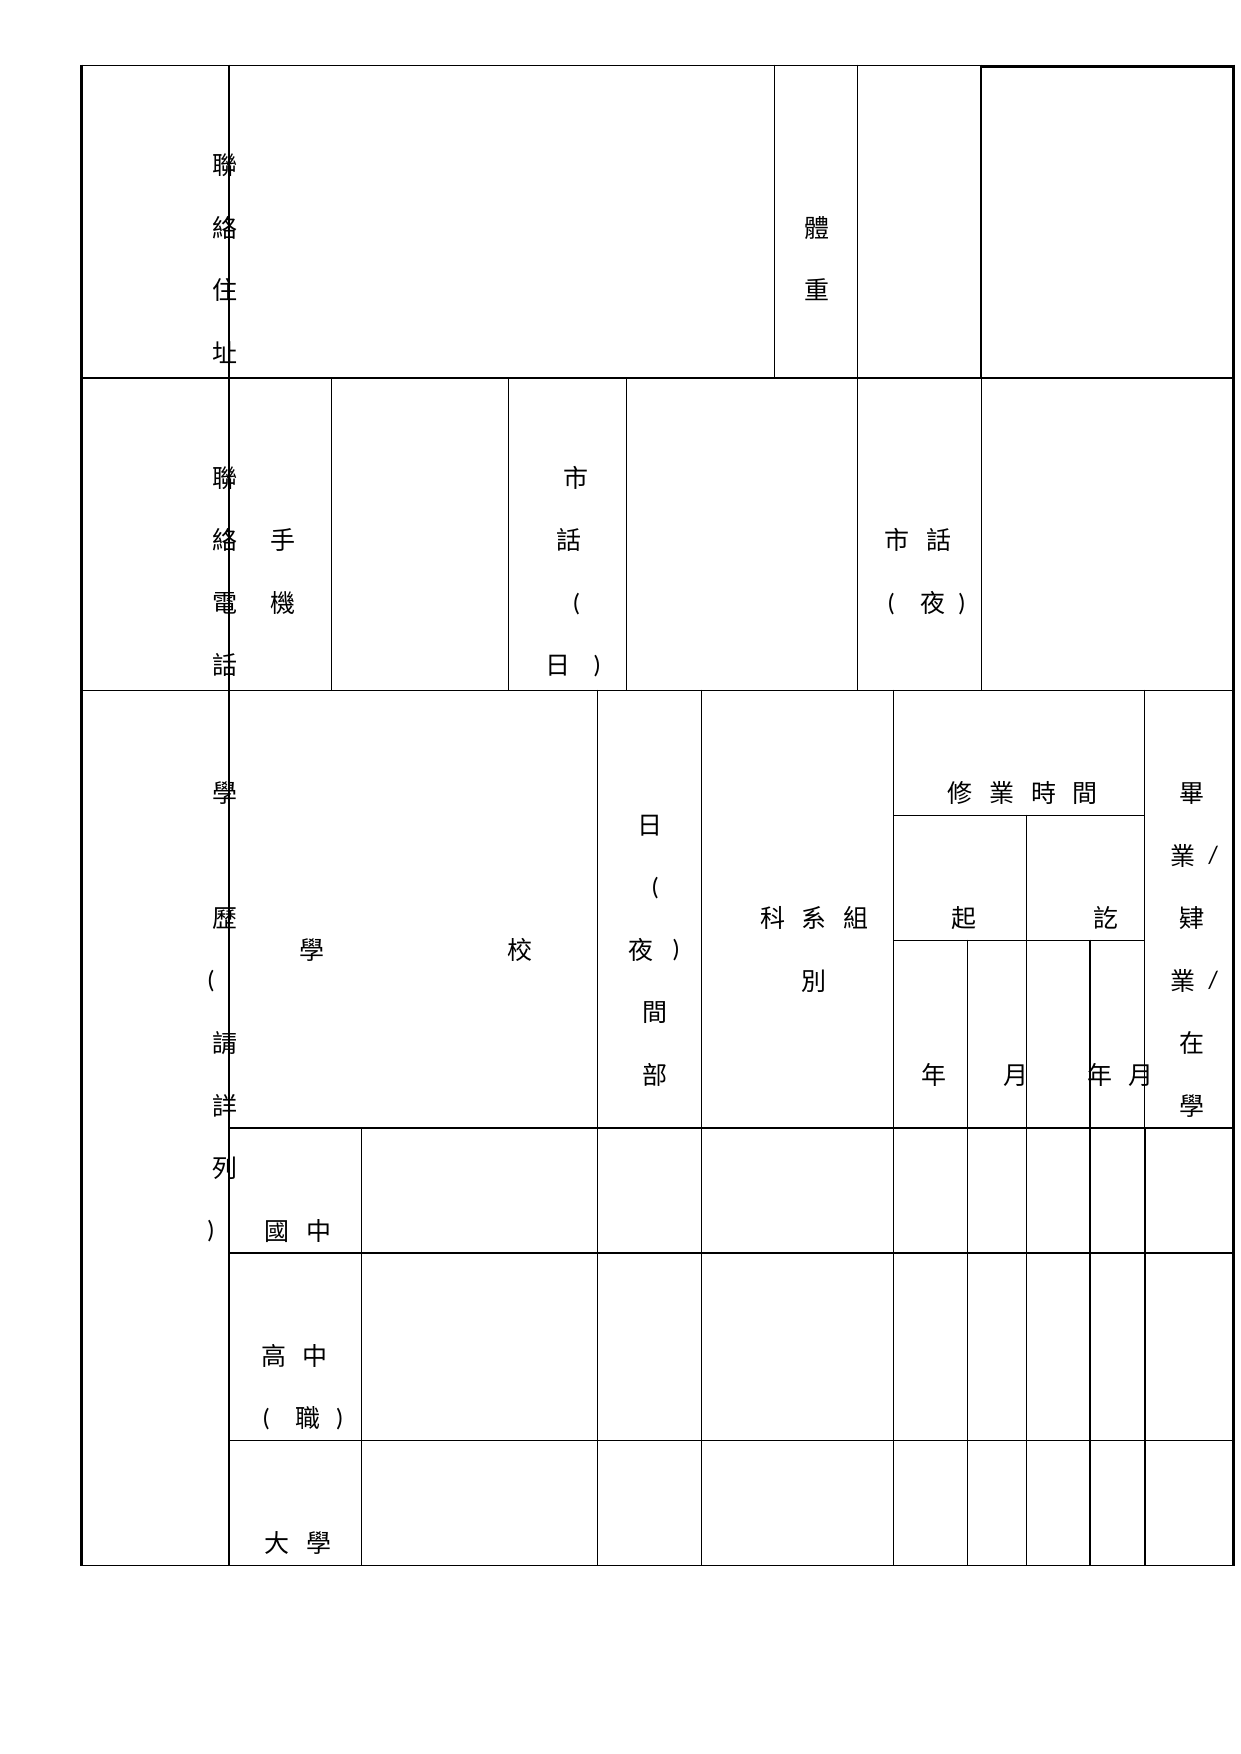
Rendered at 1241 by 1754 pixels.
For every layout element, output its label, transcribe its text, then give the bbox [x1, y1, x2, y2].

table_cell 修業時間 [894, 691, 1144, 814]
table_cell [1146, 1254, 1232, 1439]
table_cell [702, 1129, 893, 1252]
table_cell 年 [1027, 941, 1089, 1127]
table_cell 訖 [1027, 816, 1144, 939]
table_cell [894, 1129, 967, 1252]
table_cell [362, 1129, 597, 1252]
table_cell [362, 1254, 597, 1439]
table_cell 體重 [775, 66, 857, 377]
table_cell [1091, 1441, 1144, 1564]
table_cell 聯絡住址 [83, 66, 228, 377]
table_cell 手機 [230, 379, 331, 689]
table_cell [1091, 1254, 1144, 1439]
table_cell 日(夜)間部 [598, 691, 701, 1127]
table_cell 起 [894, 816, 1026, 939]
table_cell [702, 1254, 893, 1439]
table_cell [362, 1441, 597, 1564]
table_cell 大學 [230, 1441, 361, 1564]
table_cell [1027, 1441, 1089, 1564]
table_cell 聯絡電話 [83, 379, 228, 689]
table_cell 月 [1091, 941, 1144, 1127]
table_cell [332, 379, 508, 689]
table_cell [982, 379, 1232, 689]
table_cell 市話(夜) [858, 379, 981, 689]
table_cell 年 [894, 941, 967, 1127]
table_cell [968, 1254, 1026, 1439]
table_cell [1027, 1254, 1089, 1439]
table_cell [1091, 1129, 1144, 1252]
table_header [982, 68, 1232, 377]
table_cell [894, 1254, 967, 1439]
table_cell 學 歷 (請詳列) [83, 691, 228, 1564]
table_cell 高中(職) [230, 1254, 361, 1439]
table_cell 國中 [230, 1129, 361, 1252]
table_cell [230, 66, 774, 377]
table_cell 學 校 [230, 691, 597, 1127]
table_cell [968, 1129, 1026, 1252]
table_cell [598, 1129, 701, 1252]
table_cell [894, 1441, 967, 1564]
table_cell 畢業/肄業/在學 [1145, 691, 1232, 1127]
table_cell [702, 1441, 893, 1564]
table_cell [1146, 1441, 1232, 1564]
table_cell [598, 1254, 701, 1439]
table_cell [1146, 1129, 1232, 1252]
table_cell [627, 379, 857, 689]
table_cell 科系組別 [702, 691, 893, 1127]
table_cell [858, 66, 980, 377]
table_cell 市話(日) [509, 379, 626, 689]
table_cell [968, 1441, 1026, 1564]
table_cell [1027, 1129, 1089, 1252]
table_cell 月 [968, 941, 1026, 1127]
table_cell [598, 1441, 701, 1564]
